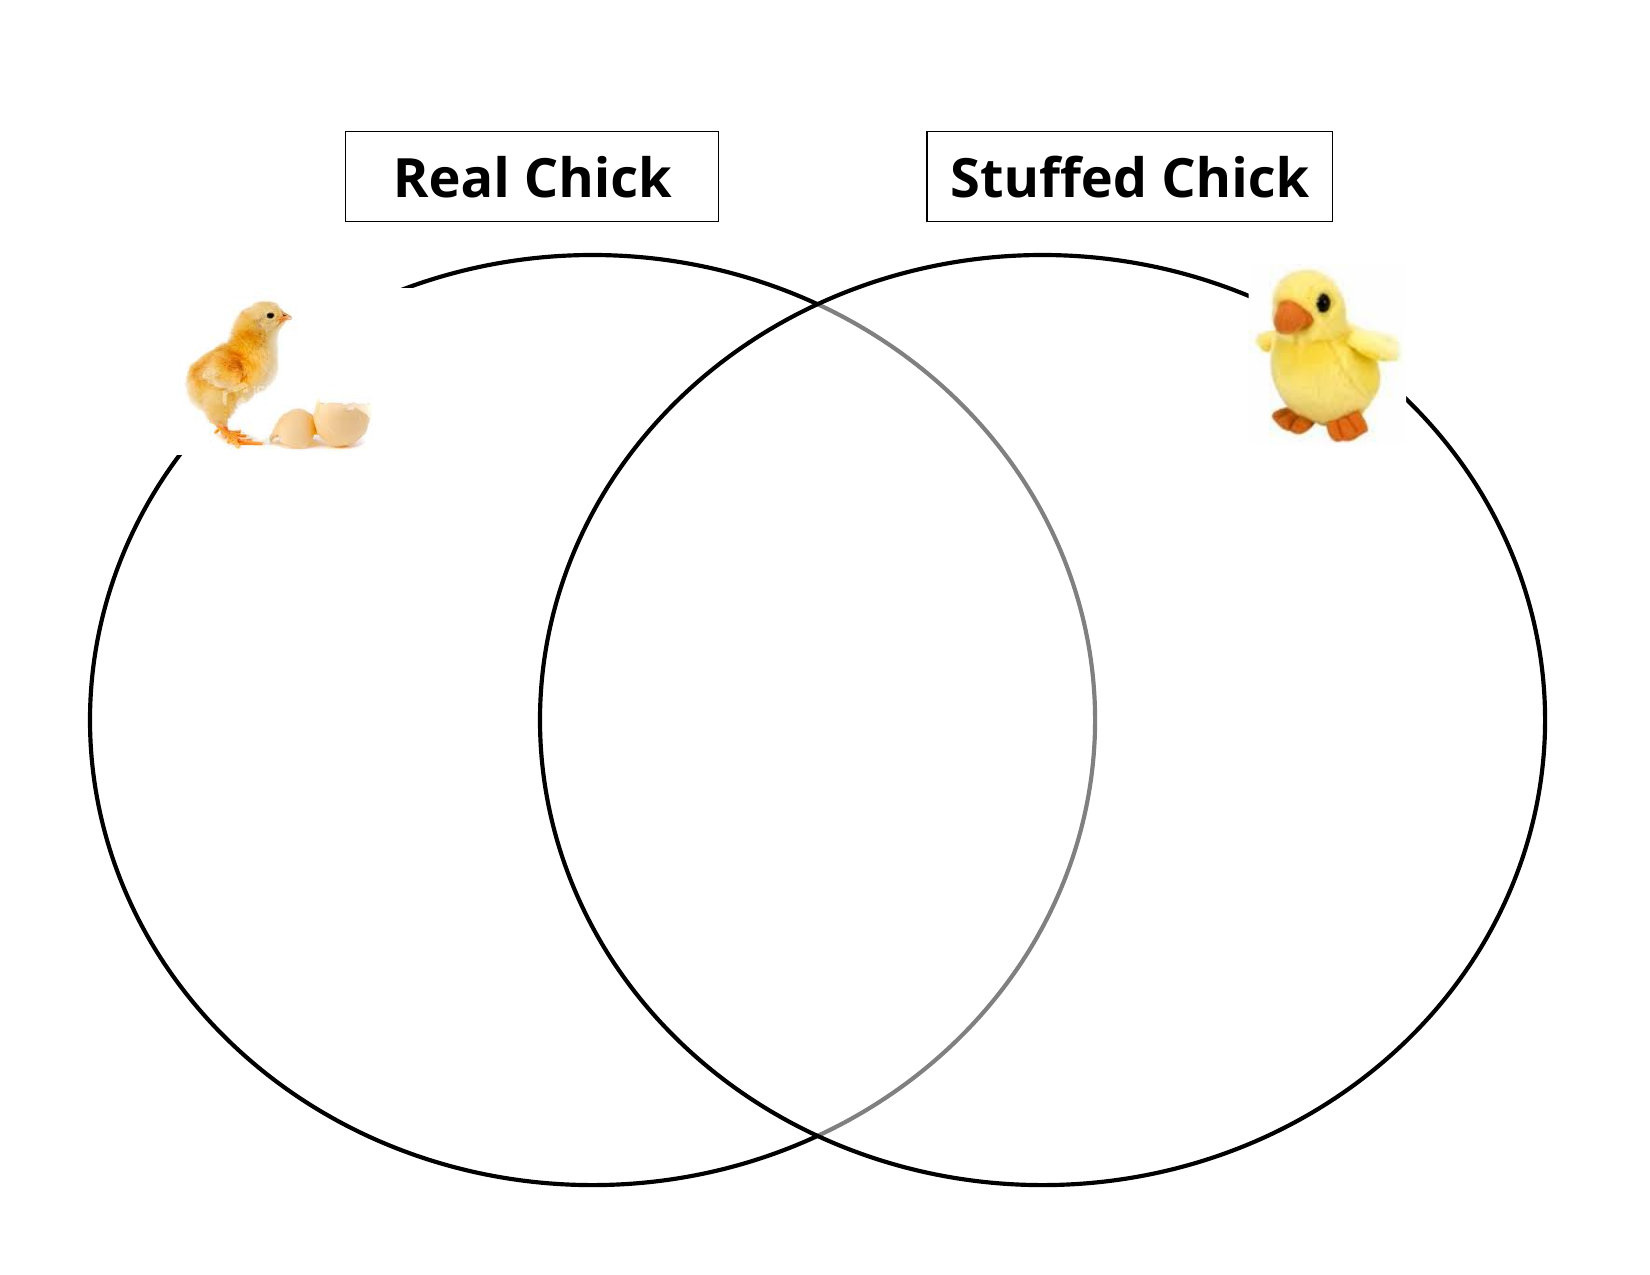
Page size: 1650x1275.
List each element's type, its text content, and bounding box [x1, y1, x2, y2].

subtitle Stuffed Chick [943, 140, 1316, 213]
subtitle Real Chick [362, 140, 703, 213]
picture [164, 288, 419, 455]
picture [1248, 264, 1407, 448]
